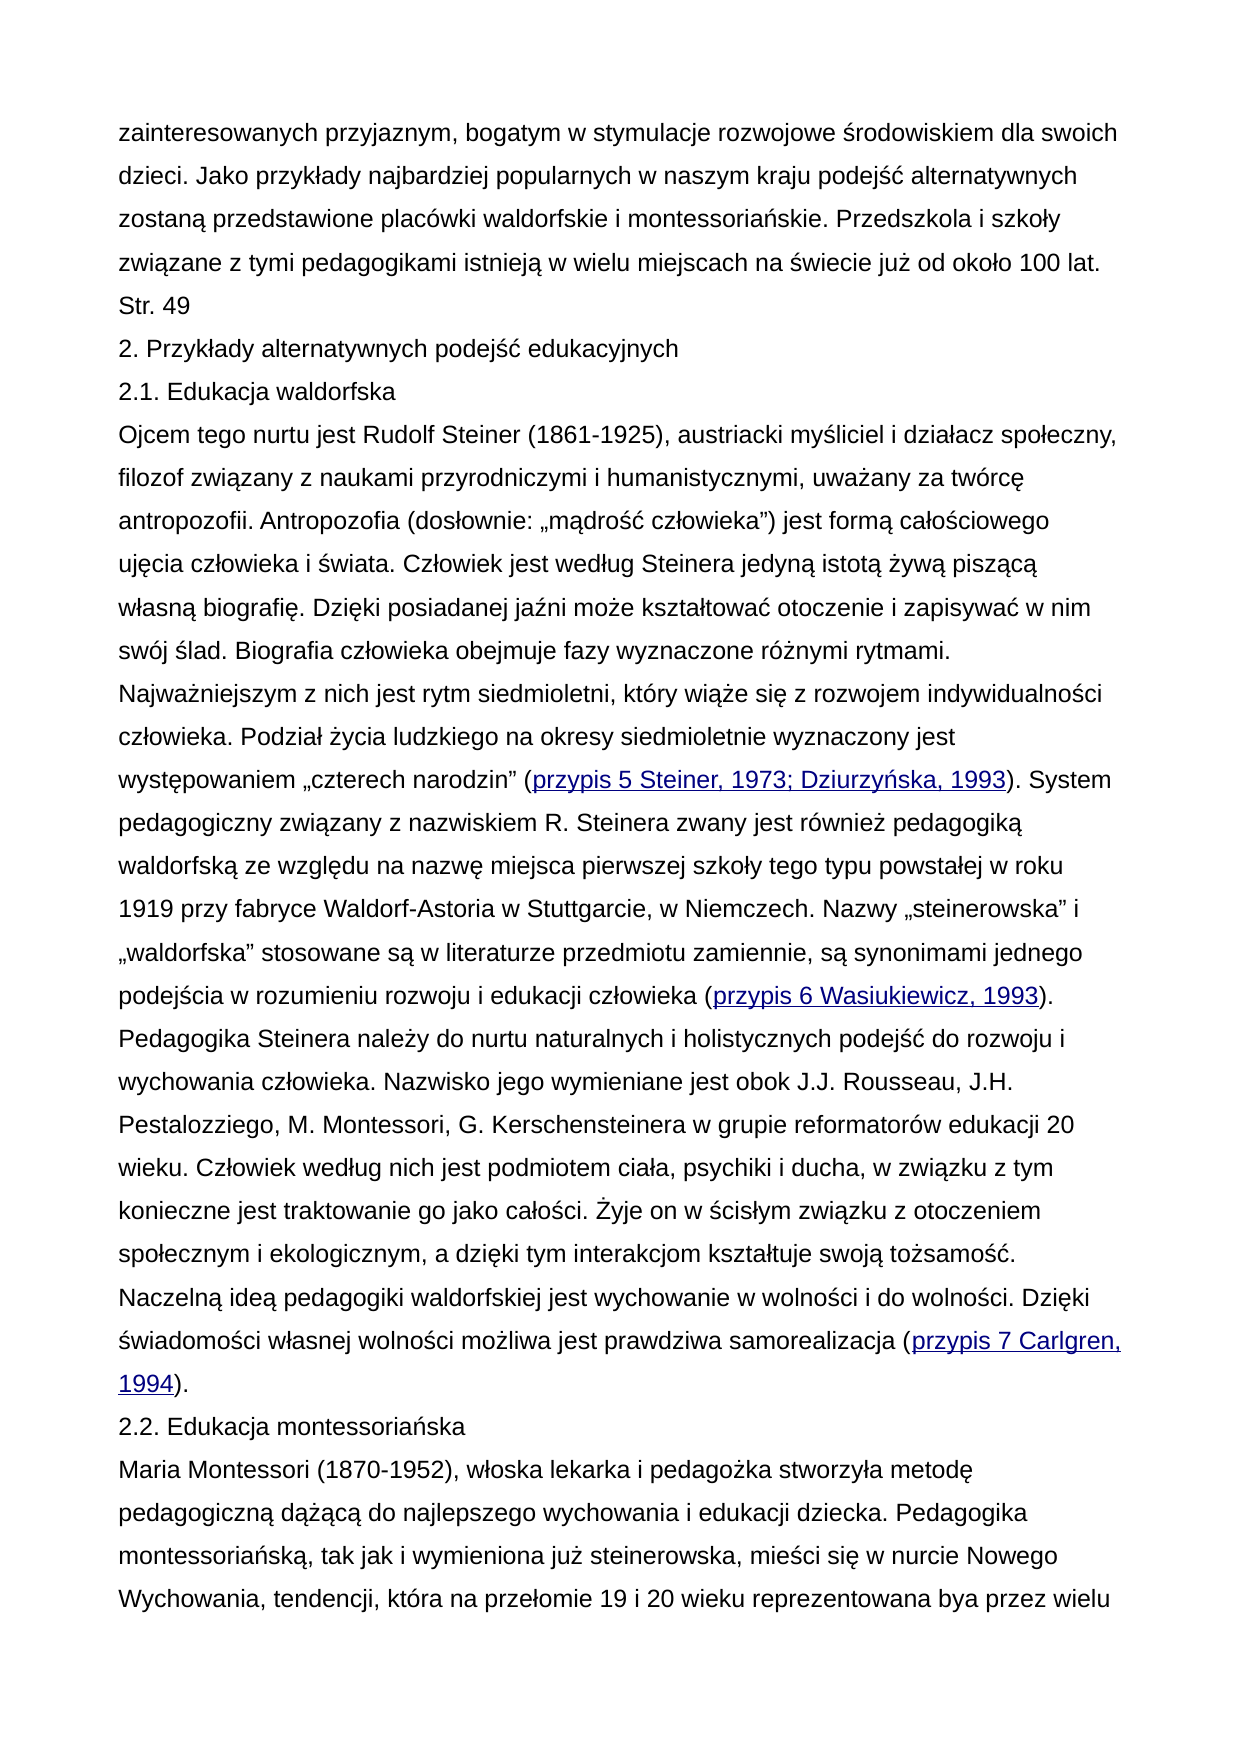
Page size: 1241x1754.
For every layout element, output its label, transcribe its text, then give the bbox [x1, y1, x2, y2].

subtitle 2.2. Edukacja montessoriańska [118, 1412, 1122, 1441]
text Ojcem tego nurtu jest Rudolf Steiner (1861-1925), austriacki myśliciel i działacz społeczny, filozof związany z naukami przyrodniczymi i humanistycznymi, uważany za twórcę antropozofii. Antropozofia (dosłownie: „mądrość człowieka”) jest formą całościowego ujęcia człowieka i świata. Człowiek jest według Steinera jedyną istotą żywą piszącą własną biografię. Dzięki posiadanej jaźni może kształtować otoczenie i zapisywać w nim swój ślad. Biografia człowieka obejmuje fazy wyznaczone różnymi rytmami. Najważniejszym z nich jest rytm siedmioletni, który wiąże się z rozwojem indywidualności człowieka. Podział życia ludzkiego na okresy siedmioletnie wyznaczony jest występowaniem „czterech narodzin” (przypis 5 Steiner, 1973; Dziurzyńska, 1993). System pedagogiczny związany z nazwiskiem R. Steinera zwany jest również pedagogiką waldorfską ze względu na nazwę miejsca pierwszej szkoły tego typu powstałej w roku 1919 przy fabryce Waldorf-Astoria w Stuttgarcie, w Niemczech. Nazwy „steinerowska” i „waldorfska” stosowane są w literaturze przedmiotu zamiennie, są synonimami jednego podejścia w rozumieniu rozwoju i edukacji człowieka (przypis 6 Wasiukiewicz, 1993). [118, 420, 1122, 1009]
text Str. 49 [118, 291, 1122, 319]
text Maria Montessori (1870-1952), włoska lekarka i pedagożka stworzyła metodę pedagogiczną dążącą do najlepszego wychowania i edukacji dziecka. Pedagogika montessoriańską, tak jak i wymieniona już steinerowska, mieści się w nurcie Nowego Wychowania, tendencji, która na przełomie 19 i 20 wieku reprezentowana bya przez wielu [118, 1455, 1122, 1613]
subtitle 2. Przykłady alternatywnych podejść edukacyjnych [118, 334, 1122, 362]
text Pedagogika Steinera należy do nurtu naturalnych i holistycznych podejść do rozwoju i wychowania człowieka. Nazwisko jego wymieniane jest obok J.J. Rousseau, J.H. Pestalozziego, M. Montessori, G. Kerschensteinera w grupie reformatorów edukacji 20 wieku. Człowiek według nich jest podmiotem ciała, psychiki i ducha, w związku z tym konieczne jest traktowanie go jako całości. Żyje on w ścisłym związku z otoczeniem społecznym i ekologicznym, a dzięki tym interakcjom kształtuje swoją tożsamość. Naczelną ideą pedagogiki waldorfskiej jest wychowanie w wolności i do wolności. Dzięki świadomości własnej wolności możliwa jest prawdziwa samorealizacja (przypis 7 Carlgren, 1994). [118, 1024, 1122, 1397]
text zainteresowanych przyjaznym, bogatym w stymulacje rozwojowe środowiskiem dla swoich dzieci. Jako przykłady najbardziej popularnych w naszym kraju podejść alternatywnych zostaną przedstawione placówki waldorfskie i montessoriańskie. Przedszkola i szkoły związane z tymi pedagogikami istnieją w wielu miejscach na świecie już od około 100 lat. [118, 118, 1122, 276]
subtitle 2.1. Edukacja waldorfska [118, 377, 1122, 406]
